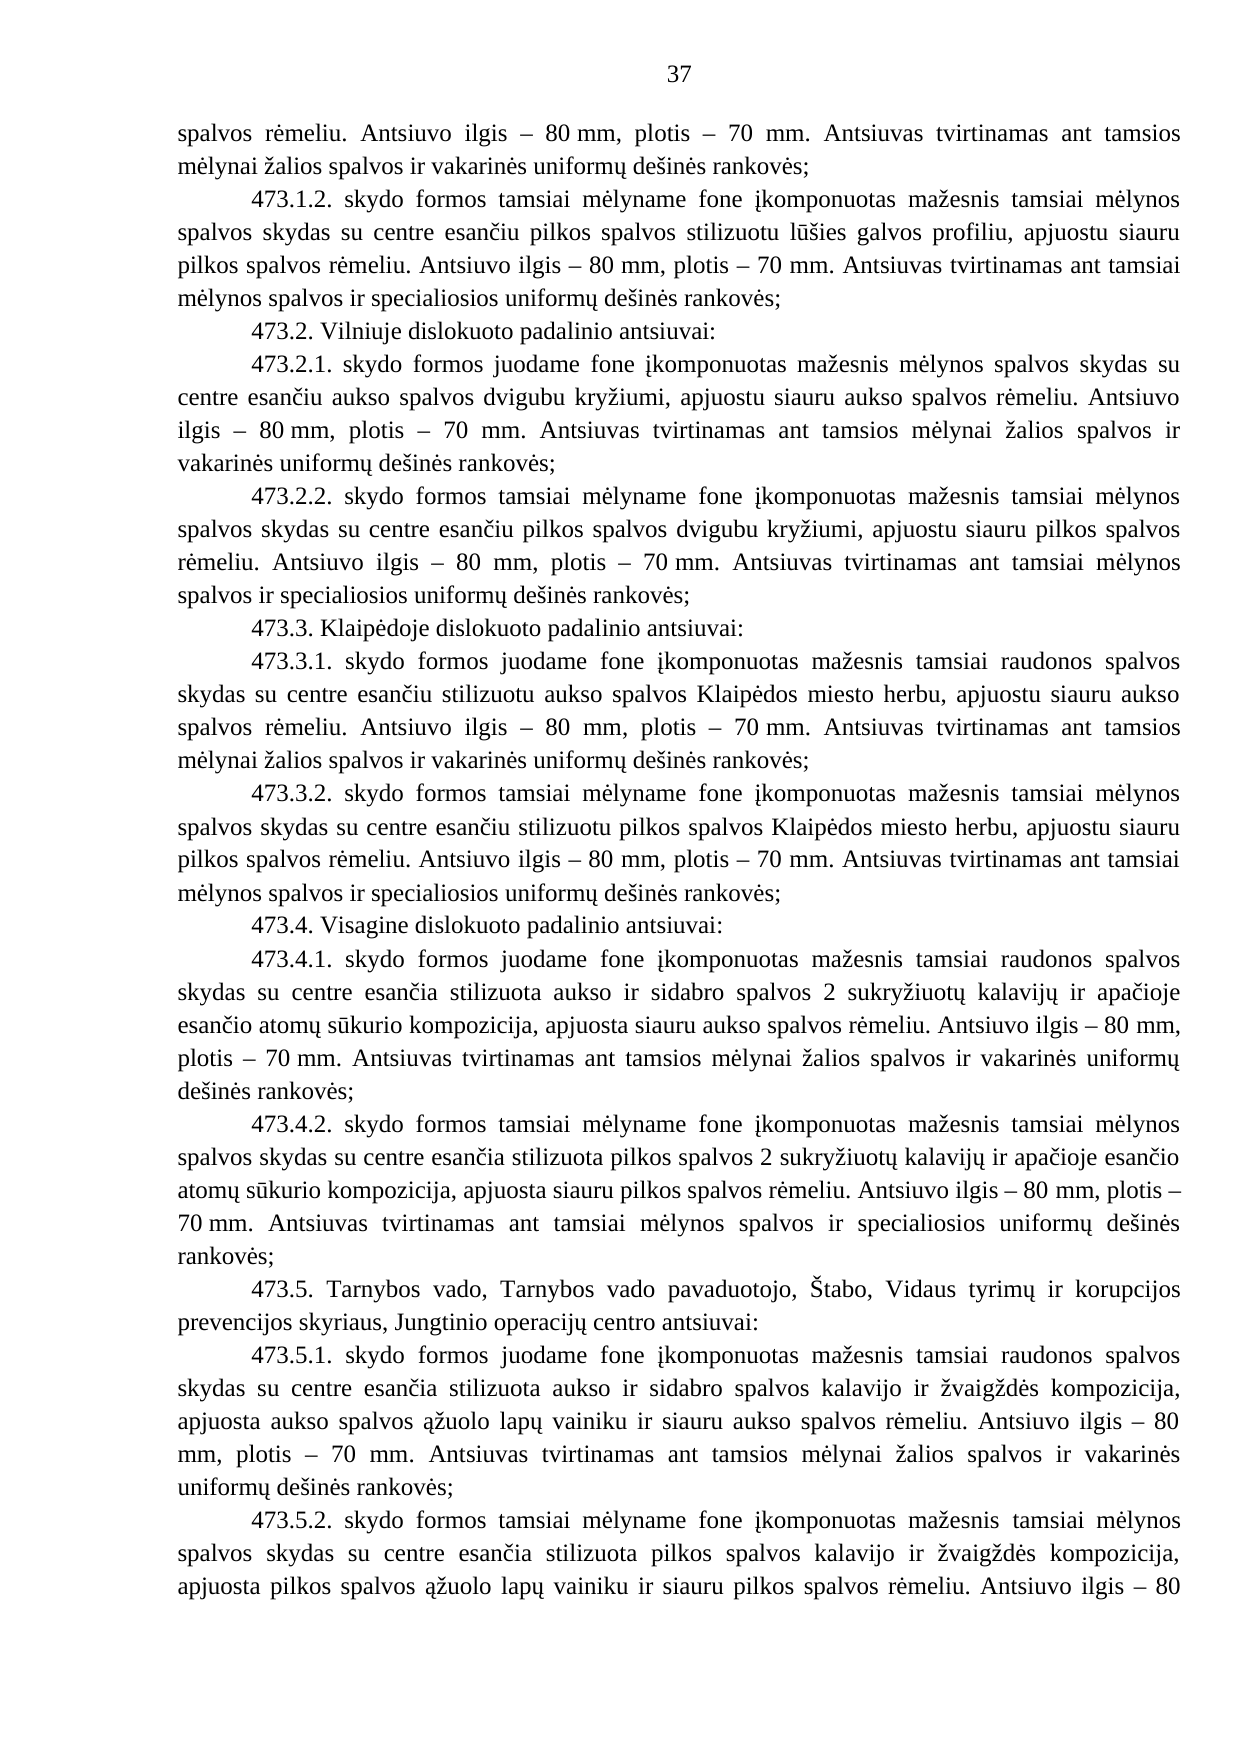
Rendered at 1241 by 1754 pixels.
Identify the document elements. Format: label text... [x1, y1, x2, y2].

text 473.2.2. skydo formos tamsiai mėlyname fone įkomponuotas mažesnis tamsiai mėlynos spalvos skydas su centre esančiu pilkos spalvos dvigubu kryžiumi, apjuostu siauru pilkos spalvos rėmeliu. Antsiuvo ilgis – 80 mm, plotis – 70 mm. Antsiuvas tvirtinamas ant tamsiai mėlynos spalvos ir specialiosios uniformų dešinės rankovės; [177, 481, 1181, 609]
text spalvos rėmeliu. Antsiuvo ilgis – 80 mm, plotis – 70 mm. Antsiuvas tvirtinamas ant tamsios mėlynai žalios spalvos ir vakarinės uniformų dešinės rankovės; [177, 118, 1181, 180]
text 473.4.1. skydo formos juodame fone įkomponuotas mažesnis tamsiai raudonos spalvos skydas su centre esančia stilizuota aukso ir sidabro spalvos 2 sukryžiuotų kalavijų ir apačioje esančio atomų sūkurio kompozicija, apjuosta siauru aukso spalvos rėmeliu. Antsiuvo ilgis – 80 mm, plotis – 70 mm. Antsiuvas tvirtinamas ant tamsios mėlynai žalios spalvos ir vakarinės uniformų dešinės rankovės; [177, 944, 1181, 1104]
text 473.3. Klaipėdoje dislokuoto padalinio antsiuvai: [177, 613, 1181, 642]
text 473.4.2. skydo formos tamsiai mėlyname fone įkomponuotas mažesnis tamsiai mėlynos spalvos skydas su centre esančia stilizuota pilkos spalvos 2 sukryžiuotų kalavijų ir apačioje esančio atomų sūkurio kompozicija, apjuosta siauru pilkos spalvos rėmeliu. Antsiuvo ilgis – 80 mm, plotis – 70 mm. Antsiuvas tvirtinamas ant tamsiai mėlynos spalvos ir specialiosios uniformų dešinės rankovės; [177, 1109, 1181, 1269]
text 473.3.1. skydo formos juodame fone įkomponuotas mažesnis tamsiai raudonos spalvos skydas su centre esančiu stilizuotu aukso spalvos Klaipėdos miesto herbu, apjuostu siauru aukso spalvos rėmeliu. Antsiuvo ilgis – 80 mm, plotis – 70 mm. Antsiuvas tvirtinamas ant tamsios mėlynai žalios spalvos ir vakarinės uniformų dešinės rankovės; [177, 646, 1181, 774]
text 473.1.2. skydo formos tamsiai mėlyname fone įkomponuotas mažesnis tamsiai mėlynos spalvos skydas su centre esančiu pilkos spalvos stilizuotu lūšies galvos profiliu, apjuostu siauru pilkos spalvos rėmeliu. Antsiuvo ilgis – 80 mm, plotis – 70 mm. Antsiuvas tvirtinamas ant tamsiai mėlynos spalvos ir specialiosios uniformų dešinės rankovės; [177, 184, 1181, 312]
text 473.5. Tarnybos vado, Tarnybos vado pavaduotojo, Štabo, Vidaus tyrimų ir korupcijos prevencijos skyriaus, Jungtinio operacijų centro antsiuvai: [177, 1274, 1181, 1336]
text 473.2.1. skydo formos juodame fone įkomponuotas mažesnis mėlynos spalvos skydas su centre esančiu aukso spalvos dvigubu kryžiumi, apjuostu siauru aukso spalvos rėmeliu. Antsiuvo ilgis – 80 mm, plotis – 70 mm. Antsiuvas tvirtinamas ant tamsios mėlynai žalios spalvos ir vakarinės uniformų dešinės rankovės; [177, 349, 1181, 477]
text 473.5.1. skydo formos juodame fone įkomponuotas mažesnis tamsiai raudonos spalvos skydas su centre esančia stilizuota aukso ir sidabro spalvos kalavijo ir žvaigždės kompozicija, apjuosta aukso spalvos ąžuolo lapų vainiku ir siauru aukso spalvos rėmeliu. Antsiuvo ilgis – 80 mm, plotis – 70 mm. Antsiuvas tvirtinamas ant tamsios mėlynai žalios spalvos ir vakarinės uniformų dešinės rankovės; [177, 1340, 1181, 1501]
text 473.3.2. skydo formos tamsiai mėlyname fone įkomponuotas mažesnis tamsiai mėlynos spalvos skydas su centre esančiu stilizuotu pilkos spalvos Klaipėdos miesto herbu, apjuostu siauru pilkos spalvos rėmeliu. Antsiuvo ilgis – 80 mm, plotis – 70 mm. Antsiuvas tvirtinamas ant tamsiai mėlynos spalvos ir specialiosios uniformų dešinės rankovės; [177, 778, 1181, 906]
text 473.5.2. skydo formos tamsiai mėlyname fone įkomponuotas mažesnis tamsiai mėlynos spalvos skydas su centre esančia stilizuota pilkos spalvos kalavijo ir žvaigždės kompozicija, apjuosta pilkos spalvos ąžuolo lapų vainiku ir siauru pilkos spalvos rėmeliu. Antsiuvo ilgis – 80 [177, 1505, 1181, 1600]
text 473.2. Vilniuje dislokuoto padalinio antsiuvai: [177, 316, 1181, 345]
text 473.4. Visagine dislokuoto padalinio antsiuvai: [177, 911, 1181, 939]
